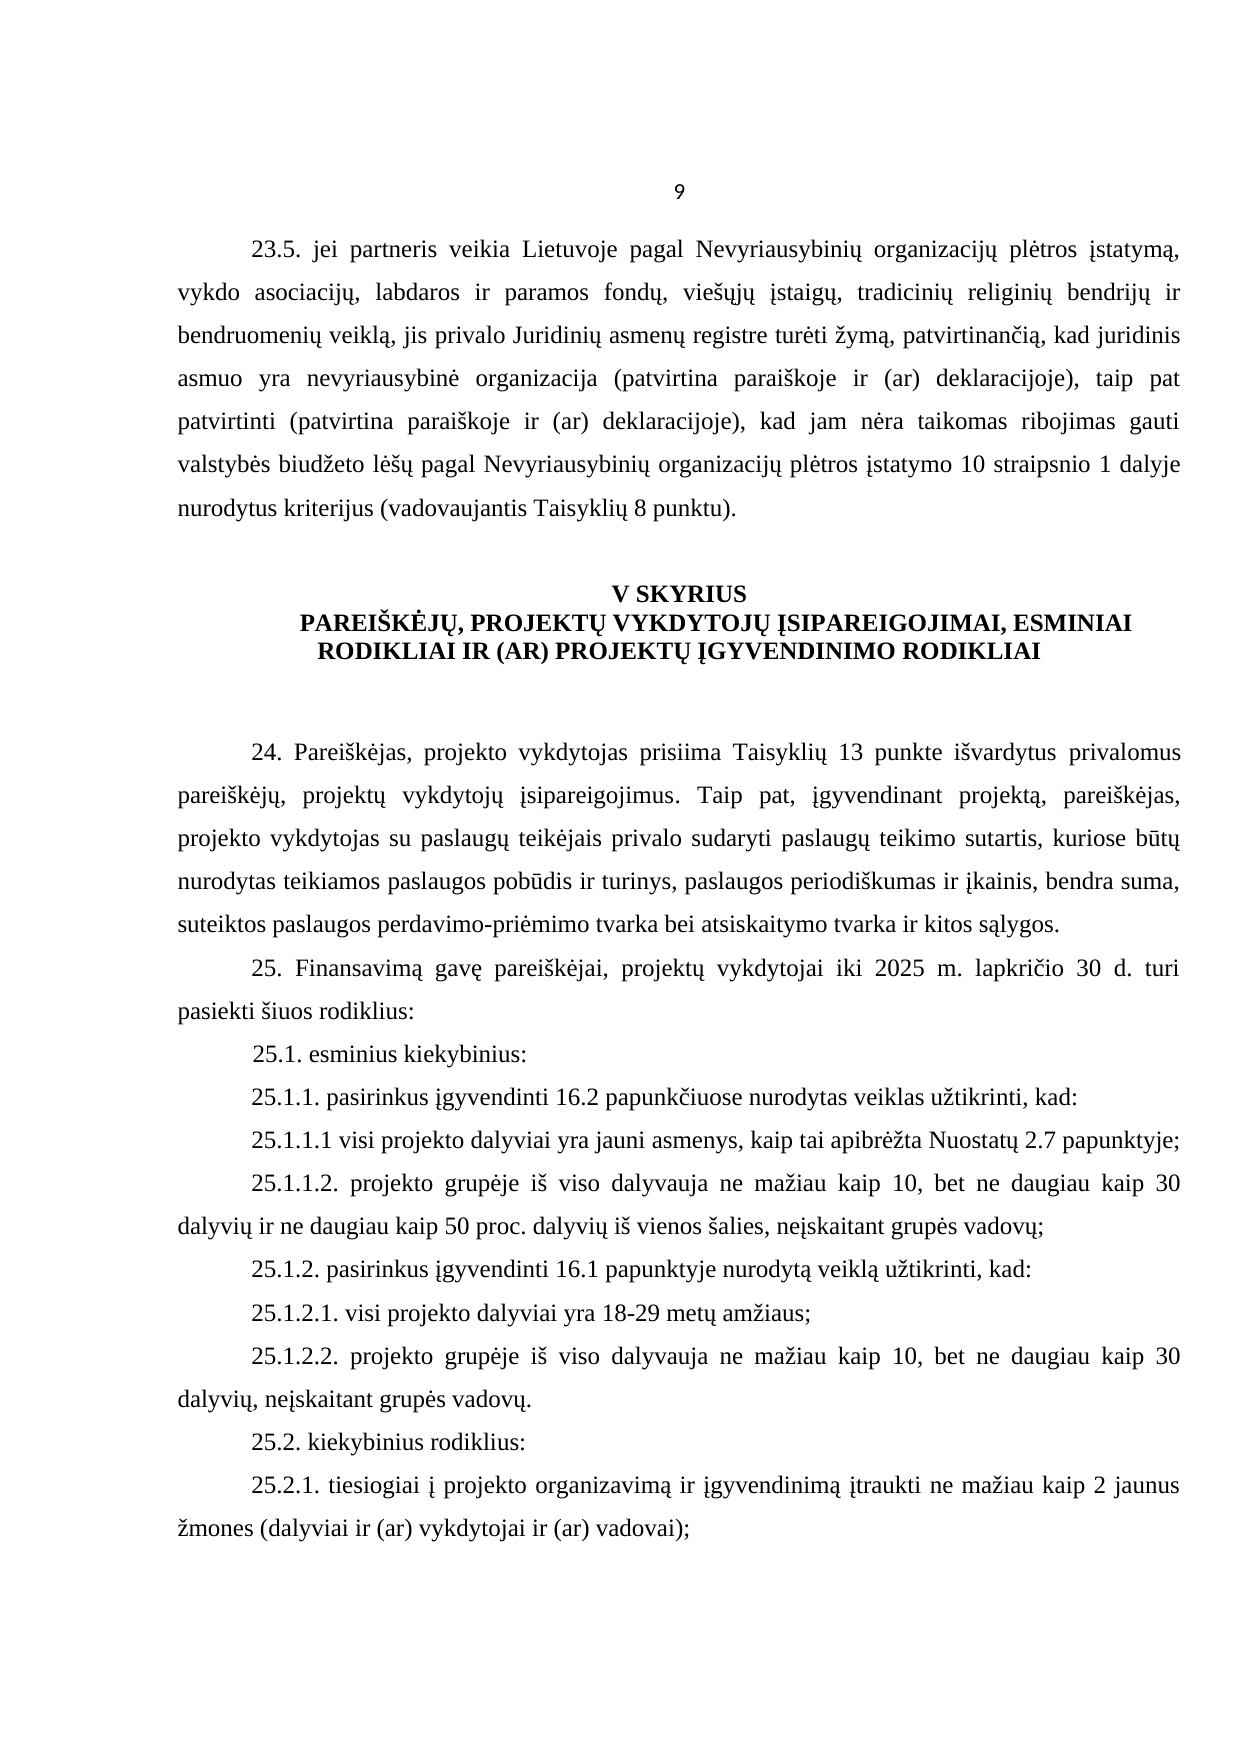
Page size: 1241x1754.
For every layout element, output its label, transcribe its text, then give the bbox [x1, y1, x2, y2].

text 25.1.2. pasirinkus įgyvendinti 16.1 papunktyje nurodytą veiklą užtikrinti, kad: [177, 1254, 1181, 1283]
text 24. Pareiškėjas, projekto vykdytojas prisiima Taisyklių 13 punkte išvardytus privalomus pareiškėjų, projektų vykdytojų įsipareigojimus. Taip pat, įgyvendinant projektą, pareiškėjas, projekto vykdytojas su paslaugų teikėjais privalo sudaryti paslaugų teikimo sutartis, kuriose būtų nurodytas teikiamos paslaugos pobūdis ir turinys, paslaugos periodiškumas ir įkainis, bendra suma, suteiktos paslaugos perdavimo-priėmimo tvarka bei atsiskaitymo tvarka ir kitos sąlygos. [177, 737, 1181, 938]
text 25. Finansavimą gavę pareiškėjai, projektų vykdytojai iki 2025 m. lapkričio 30 d. turi pasiekti šiuos rodiklius: [177, 953, 1181, 1024]
text 25.1. esminius kiekybinius: [252, 1039, 1181, 1068]
text 23.5. jei partneris veikia Lietuvoje pagal Nevyriausybinių organizacijų plėtros įstatymą, vykdo asociacijų, labdaros ir paramos fondų, viešųjų įstaigų, tradicinių religinių bendrijų ir bendruomenių veiklą, jis privalo Juridinių asmenų registre turėti žymą, patvirtinančią, kad juridinis asmuo yra nevyriausybinė organizacija (patvirtina paraiškoje ir (ar) deklaracijoje), taip pat patvirtinti (patvirtina paraiškoje ir (ar) deklaracijoje), kad jam nėra taikomas ribojimas gauti valstybės biudžeto lėšų pagal Nevyriausybinių organizacijų plėtros įstatymo 10 straipsnio 1 dalyje nurodytus kriterijus (vadovaujantis Taisyklių 8 punktu). [177, 234, 1181, 521]
text 25.2. kiekybinius rodiklius: [177, 1427, 1181, 1456]
text 25.1.1.1 visi projekto dalyviai yra jauni asmenys, kaip tai apibrėžta Nuostatų 2.7 papunktyje; [177, 1125, 1181, 1154]
text 25.1.2.2. projekto grupėje iš viso dalyvauja ne mažiau kaip 10, bet ne daugiau kaip 30 dalyvių, neįskaitant grupės vadovų. [177, 1341, 1181, 1413]
text 25.1.2.1. visi projekto dalyviai yra 18-29 metų amžiaus; [177, 1298, 1181, 1326]
text 25.1.1. pasirinkus įgyvendinti 16.2 papunkčiuose nurodytas veiklas užtikrinti, kad: [177, 1082, 1181, 1111]
text 25.1.1.2. projekto grupėje iš viso dalyvauja ne mažiau kaip 10, bet ne daugiau kaip 30 dalyvių ir ne daugiau kaip 50 proc. dalyvių iš vienos šalies, neįskaitant grupės vadovų; [177, 1168, 1181, 1240]
text PAREIŠKĖJŲ, PROJEKTŲ VYKDYTOJŲ ĮSIPAREIGOJIMAI, ESMINIAI RODIKLIAI IR (AR) PROJEKTŲ ĮGYVENDINIMO RODIKLIAI [177, 608, 1181, 665]
text 25.2.1. tiesiogiai į projekto organizavimą ir įgyvendinimą įtraukti ne mažiau kaip 2 jaunus žmones (dalyviai ir (ar) vykdytojai ir (ar) vadovai); [177, 1470, 1181, 1542]
text V SKYRIUS [177, 579, 1181, 608]
